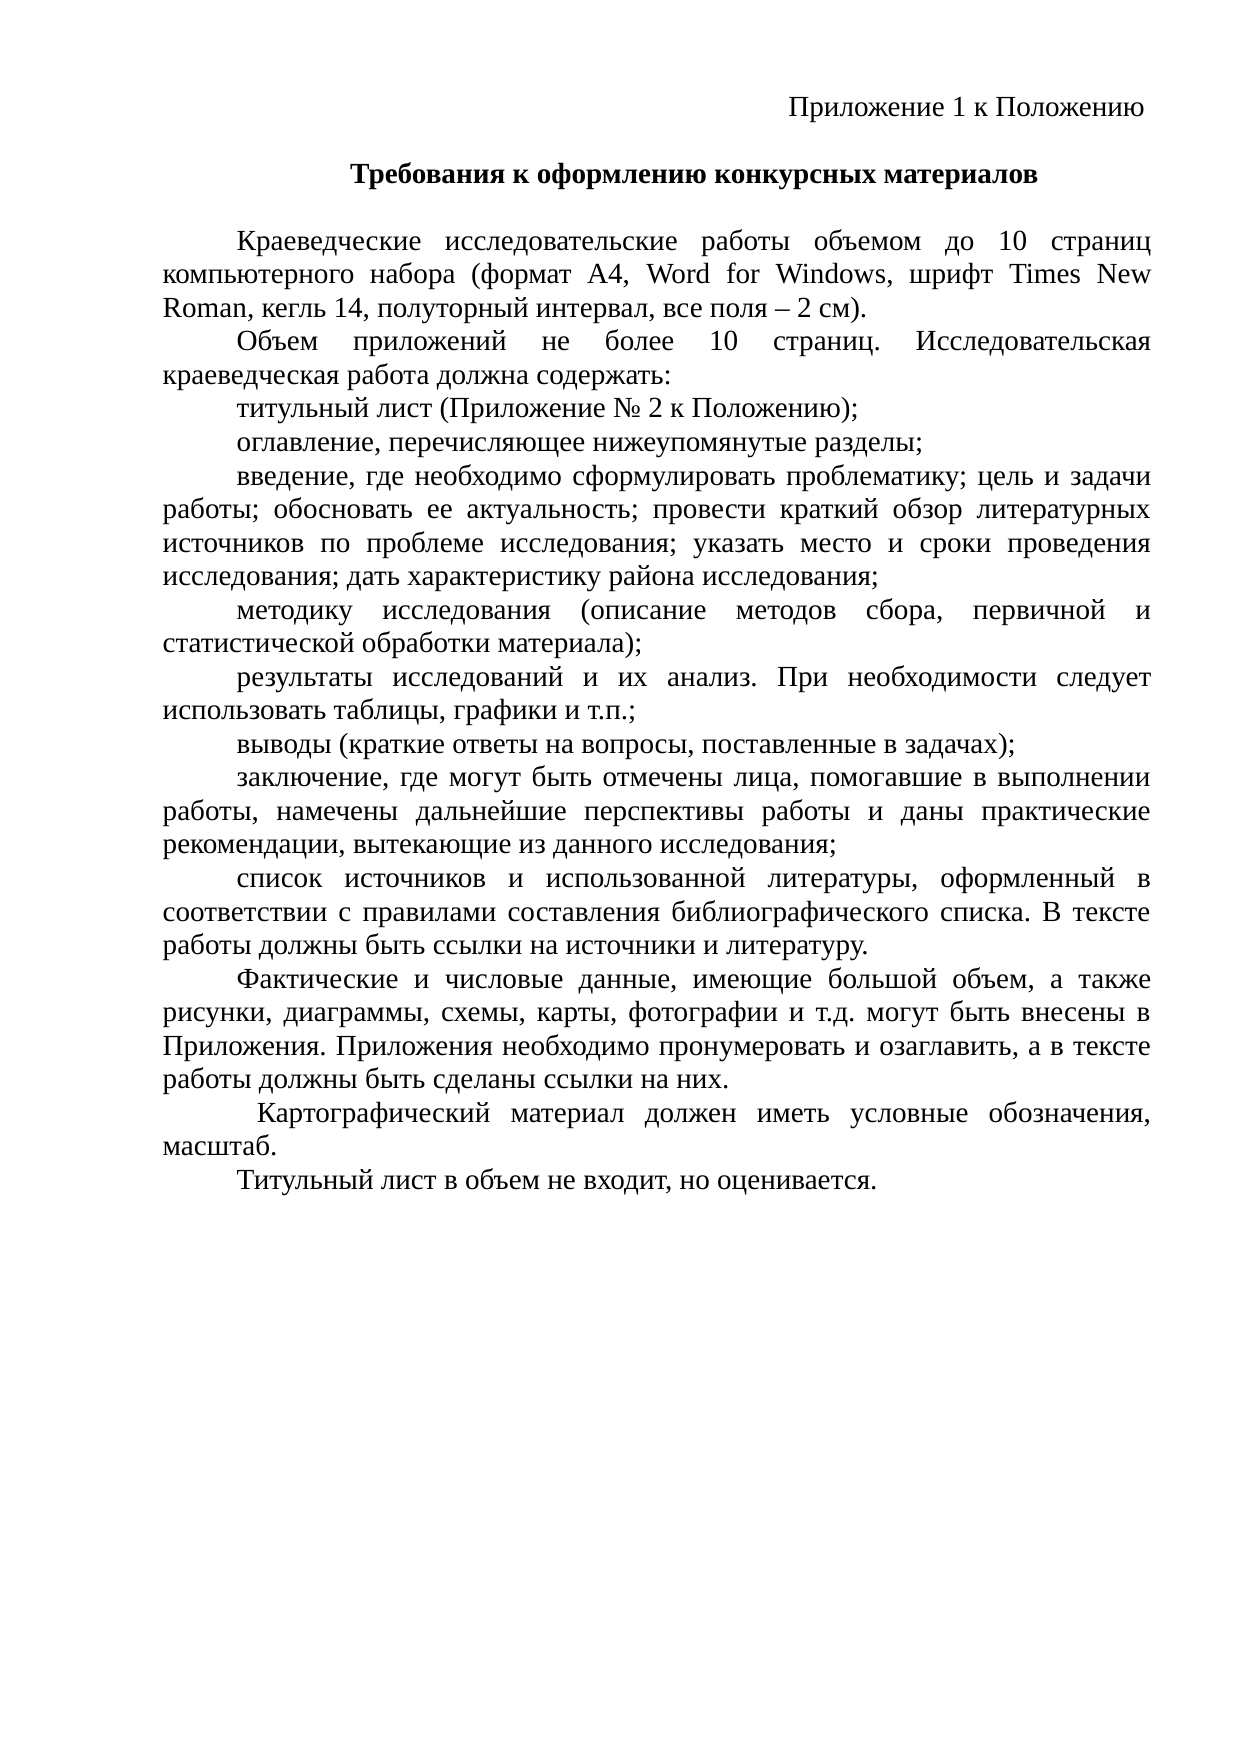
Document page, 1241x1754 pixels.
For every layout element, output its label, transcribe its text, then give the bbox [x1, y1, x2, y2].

text список источников и использованной литературы, оформленный в соответствии с правилами составления библиографического списка. В тексте работы должны быть ссылки на источники и литературу. [162, 860, 1152, 961]
text выводы (краткие ответы на вопросы, поставленные в задачах); [162, 726, 1152, 759]
text оглавление, перечисляющее нижеупомянутые разделы; [162, 424, 1152, 458]
text Фактические и числовые данные, имеющие большой объем, а также рисунки, диаграммы, схемы, карты, фотографии и т.д. могут быть внесены в Приложения. Приложения необходимо пронумеровать и озаглавить, а в тексте работы должны быть сделаны ссылки на них. [162, 961, 1152, 1095]
text титульный лист (Приложение № 2 к Положению); [162, 391, 1152, 424]
text заключение, где могут быть отмечены лица, помогавшие в выполнении работы, намечены дальнейшие перспективы работы и даны практические рекомендации, вытекающие из данного исследования; [162, 759, 1152, 860]
text Титульный лист в объем не входит, но оценивается. [162, 1162, 1152, 1196]
text введение, где необходимо сформулировать проблематику; цель и задачи работы; обосновать ее актуальность; провести краткий обзор литературных источников по проблеме исследования; указать место и сроки проведения исследования; дать характеристику района исследования; [162, 458, 1152, 592]
text Краеведческие исследовательские работы объемом до 10 страниц компьютерного набора (формат А4, Word for Windows, шрифт Times New Roman, кегль 14, полуторный интервал, все поля – 2 см). [162, 223, 1152, 323]
text Картографический материал должен иметь условные обозначения, масштаб. [162, 1095, 1152, 1162]
text Объем приложений не более 10 страниц. Исследовательская краеведческая работа должна содержать: [162, 323, 1152, 391]
text Требования к оформлению конкурсных материалов [162, 156, 1152, 189]
text Приложение 1 к Положению [162, 89, 1152, 122]
text методику исследования (описание методов сбора, первичной и статистической обработки материала); [162, 592, 1152, 659]
text результаты исследований и их анализ. При необходимости следует использовать таблицы, графики и т.п.; [162, 659, 1152, 726]
